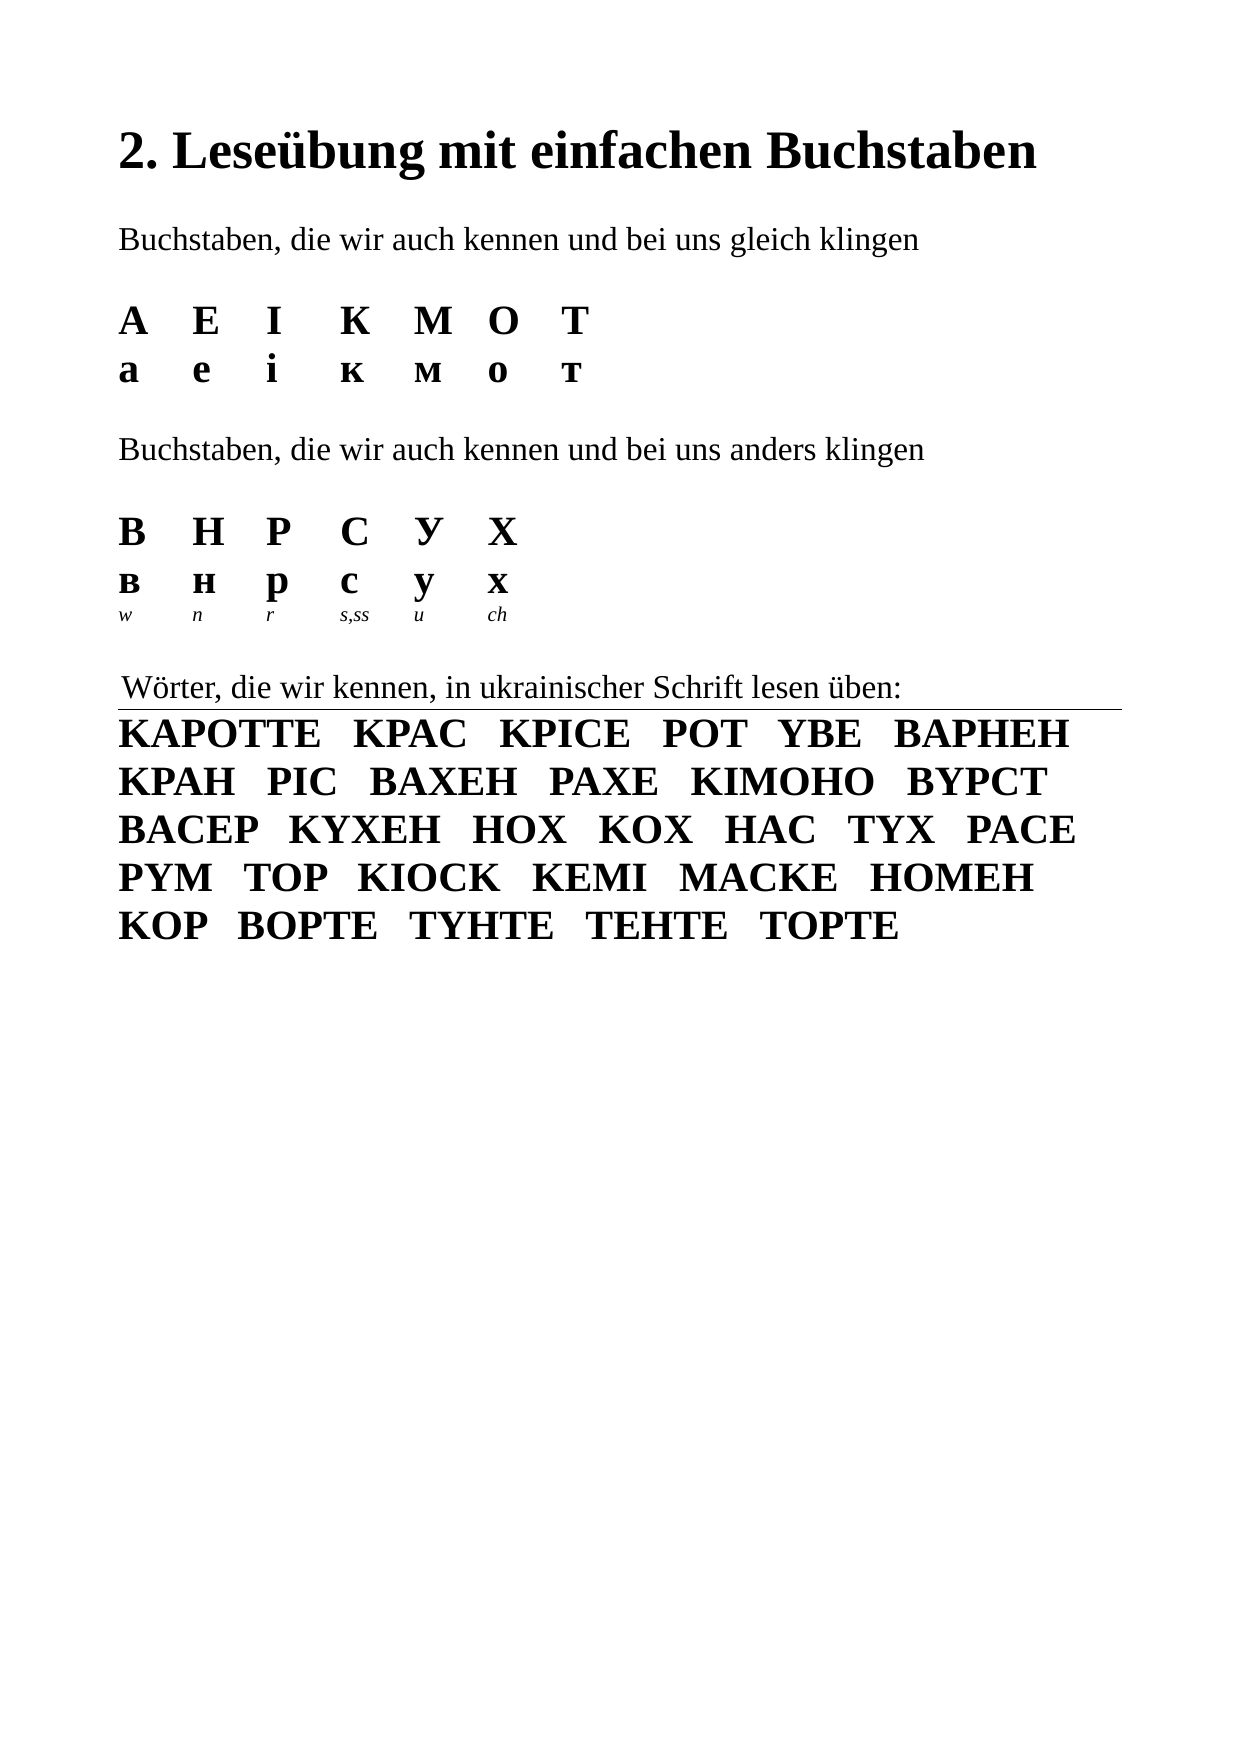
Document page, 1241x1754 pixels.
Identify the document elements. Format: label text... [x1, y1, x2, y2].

text Buchstaben, die wir auch kennen und bei uns gleich klingen [118, 219, 1122, 257]
text Buchstaben, die wir auch kennen und bei uns anders klingen [118, 429, 1122, 468]
text w n r s,ss u ch [118, 602, 1122, 626]
text А Е І К М О Т [118, 295, 1122, 343]
text KAPOTTE KPAC KPICE POT YBE BAPHEH KPAH PIC BAXEH PAXE KIMOHO BYPCT BACEP KYXEH HOX KOX HAC TYX PACE PYM TOP KIOCK KEMI MACKE HOMEH KOP BOPTE TYHTE TEHTE TOPTE [118, 710, 1122, 948]
text Wörter, die wir kennen, in ukrainischer Schrift lesen üben: [118, 664, 1122, 709]
text 2. Leseübung mit einfachen Buchstaben [118, 118, 1122, 180]
text а е і к м о т [118, 343, 1122, 391]
text в н р с у х [118, 554, 1122, 602]
text В Н Р С У Х [118, 506, 1122, 554]
